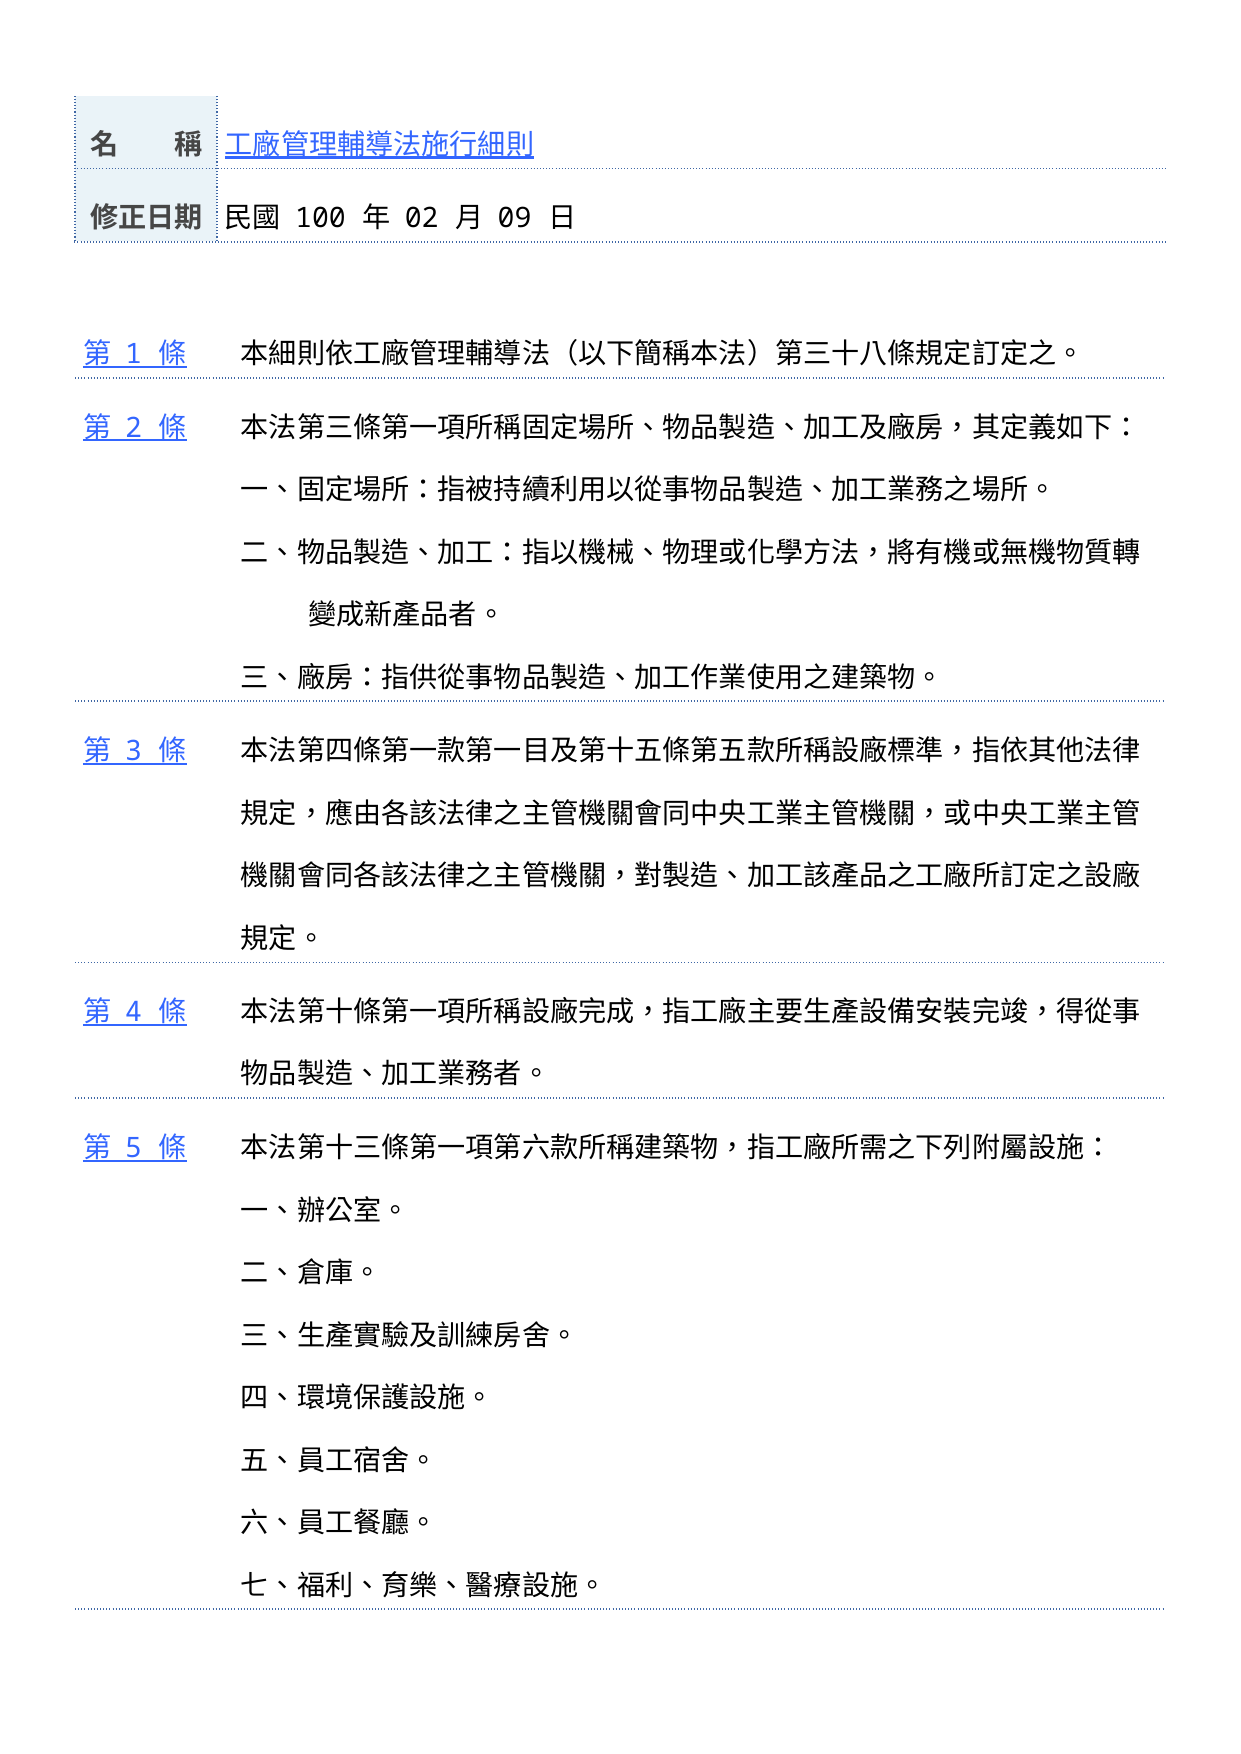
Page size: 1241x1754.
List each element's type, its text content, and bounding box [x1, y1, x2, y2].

table_header 工廠管理輔導法施行細則 [217, 96, 1165, 168]
table_cell 本法第四條第一款第一目及第十五條第五款所稱設廠標準，指依其他法律 規定，應由各該法律之主管機關會同中央工業主管機關，或中央工業主管 機關會同各該法律之主管機關，對製造、加工該產品之工廠所訂定之設廠 規定。 [233, 700, 1165, 961]
table_cell [203, 961, 233, 1097]
table_header [203, 305, 233, 377]
table_cell 本法第十條第一項所稱設廠完成，指工廠主要生產設備安裝完竣，得從事 物品製造、加工業務者。 [233, 961, 1165, 1097]
table_header 名 稱 [75, 96, 217, 168]
table_cell 第 5 條 [75, 1097, 203, 1608]
table_cell [203, 700, 233, 961]
table_header 本細則依工廠管理輔導法（以下簡稱本法）第三十八條規定訂定之。 [233, 305, 1165, 377]
table_cell 本法第三條第一項所稱固定場所、物品製造、加工及廠房，其定義如下： 一、固定場所：指被持續利用以從事物品製造、加工業務之場所。 二、物品製造、加工：指以機械、物理或化學方法，將有機或無機物質轉 變成新產品者。 三、廠房：指供從事物品製造、加工作業使用之建築物。 [233, 377, 1165, 700]
table_cell 民國 100 年 02 月 09 日 [217, 168, 1165, 241]
table_cell 第 2 條 [75, 377, 203, 700]
table_cell 第 4 條 [75, 961, 203, 1097]
table_cell 第 3 條 [75, 700, 203, 961]
table_cell 修正日期 [75, 168, 217, 241]
table_cell [203, 1097, 233, 1608]
table_cell [203, 377, 233, 700]
table_cell 本法第十三條第一項第六款所稱建築物，指工廠所需之下列附屬設施： 一、辦公室。 二、倉庫。 三、生產實驗及訓練房舍。 四、環境保護設施。 五、員工宿舍。 六、員工餐廳。 七、福利、育樂、醫療設施。 [233, 1097, 1165, 1608]
table_header 第 1 條 [75, 305, 203, 377]
